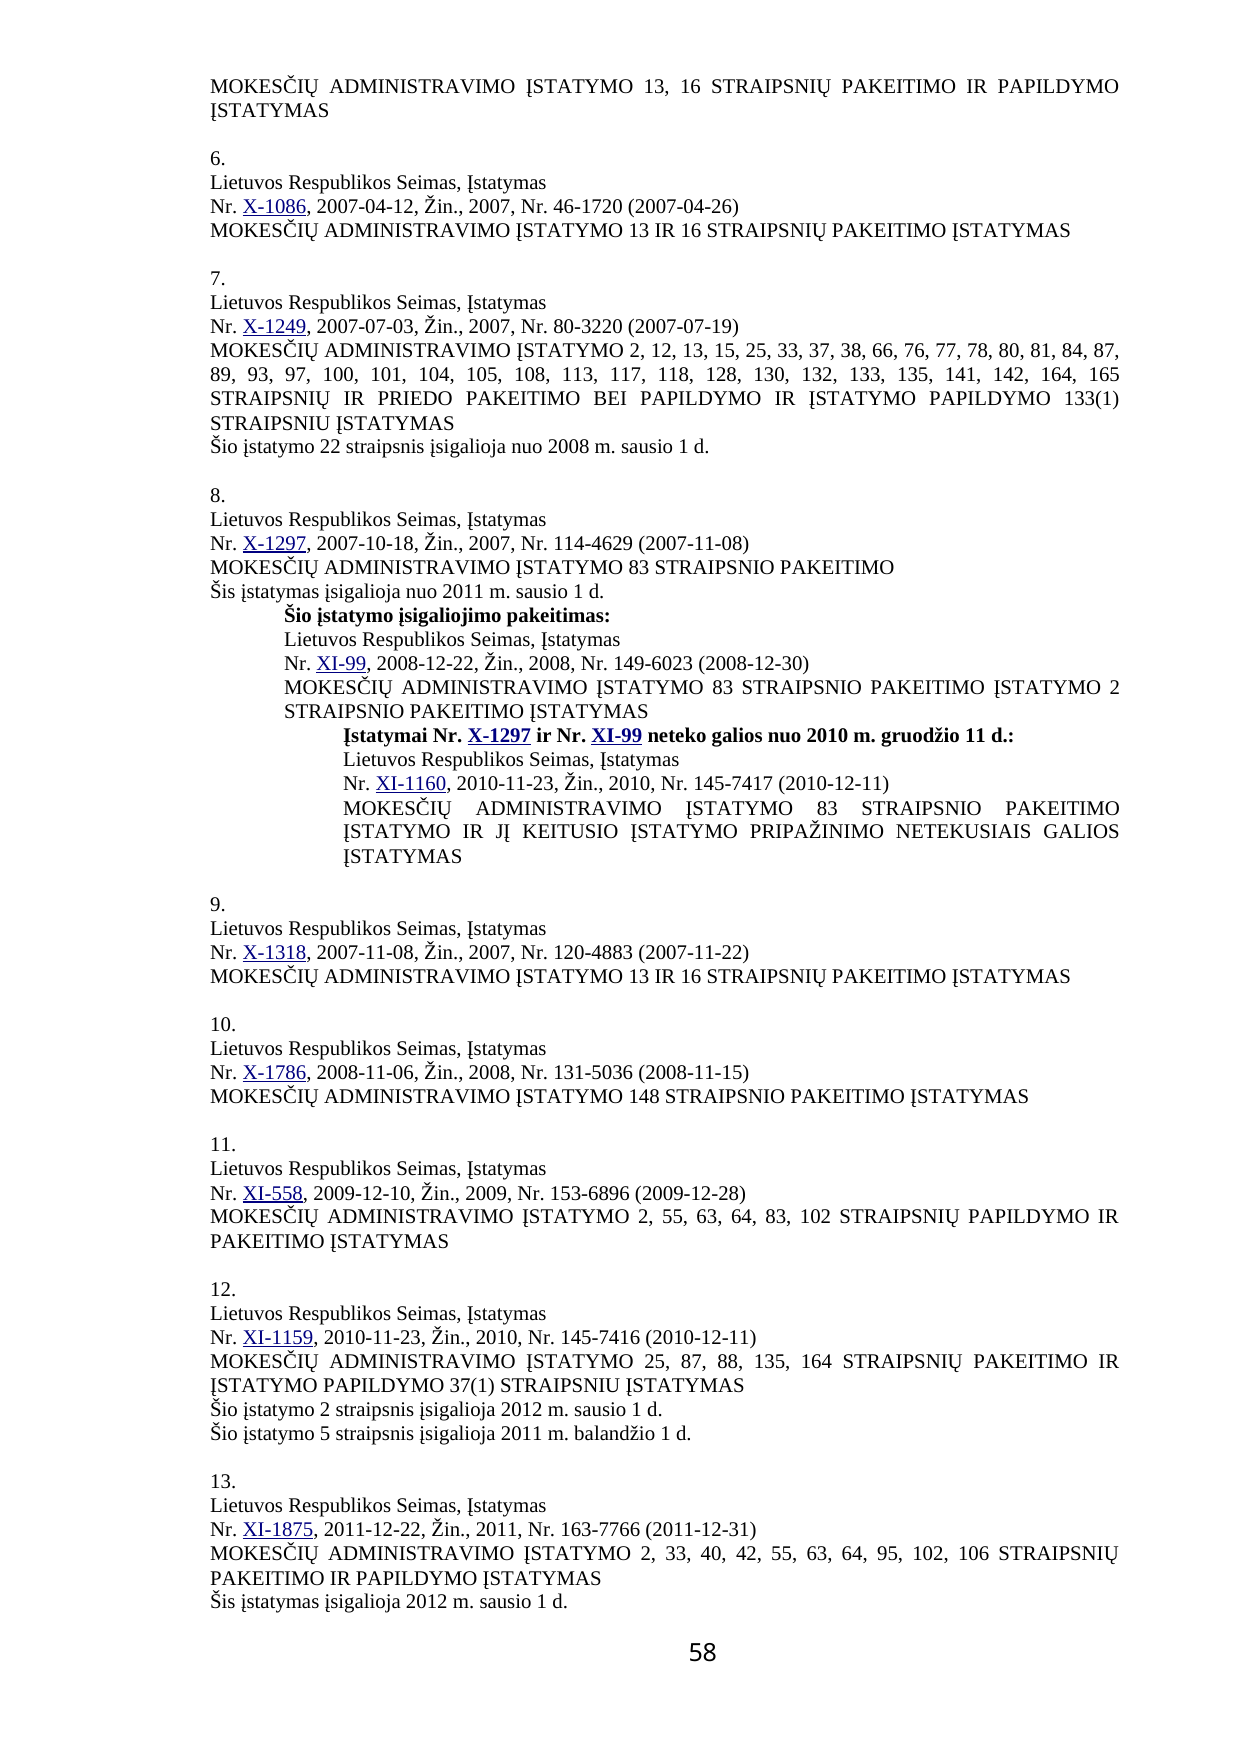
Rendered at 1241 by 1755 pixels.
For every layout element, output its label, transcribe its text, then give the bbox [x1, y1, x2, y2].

text MOKESČIŲ ADMINISTRAVIMO ĮSTATYMO 13 IR 16 STRAIPSNIŲ PAKEITIMO ĮSTATYMAS [210, 964, 1120, 988]
text Nr. XI-1875, 2011-12-22, Žin., 2011, Nr. 163-7766 (2011-12-31) [210, 1517, 1120, 1541]
text MOKESČIŲ ADMINISTRAVIMO ĮSTATYMO 13 IR 16 STRAIPSNIŲ PAKEITIMO ĮSTATYMAS [210, 218, 1120, 242]
text Lietuvos Respublikos Seimas, Įstatymas [210, 916, 1120, 940]
text Šio įstatymo 2 straipsnis įsigalioja 2012 m. sausio 1 d. [210, 1397, 1120, 1421]
text MOKESČIŲ ADMINISTRAVIMO ĮSTATYMO 148 STRAIPSNIO PAKEITIMO ĮSTATYMAS [210, 1084, 1120, 1108]
text MOKESČIŲ ADMINISTRAVIMO ĮSTATYMO 2, 12, 13, 15, 25, 33, 37, 38, 66, 76, 77, 78, 80, 81, 84, 87, 89, 93, 97, 100, 101, 104, 105, 108, 113, 117, 118, 128, 130, 132, 133, 135, 141, 142, 164, 165 STRAIPSNIŲ IR PRIEDO PAKEITIMO BEI PAPILDYMO IR ĮSTATYMO PAPILDYMO 133(1) STRAIPSNIU ĮSTATYMAS [210, 338, 1120, 434]
text Šis įstatymas įsigalioja 2012 m. sausio 1 d. [210, 1589, 1120, 1613]
text Nr. XI-1159, 2010-11-23, Žin., 2010, Nr. 145-7416 (2010-12-11) [210, 1325, 1120, 1349]
text Lietuvos Respublikos Seimas, Įstatymas [210, 507, 1120, 531]
text Nr. XI-558, 2009-12-10, Žin., 2009, Nr. 153-6896 (2009-12-28) [210, 1180, 1120, 1204]
text MOKESČIŲ ADMINISTRAVIMO ĮSTATYMO 2, 33, 40, 42, 55, 63, 64, 95, 102, 106 STRAIPSNIŲ PAKEITIMO IR PAPILDYMO ĮSTATYMAS [210, 1541, 1120, 1589]
text 10. [210, 1012, 1120, 1036]
text MOKESČIŲ ADMINISTRAVIMO ĮSTATYMO 83 STRAIPSNIO PAKEITIMO [210, 555, 1120, 579]
text Lietuvos Respublikos Seimas, Įstatymas [210, 1156, 1120, 1180]
text MOKESČIŲ ADMINISTRAVIMO ĮSTATYMO 83 STRAIPSNIO PAKEITIMO ĮSTATYMO 2 STRAIPSNIO PAKEITIMO ĮSTATYMAS [284, 675, 1120, 723]
text Šio įstatymo įsigaliojimo pakeitimas: [210, 603, 1120, 627]
text Nr. X-1086, 2007-04-12, Žin., 2007, Nr. 46-1720 (2007-04-26) [210, 194, 1120, 218]
text MOKESČIŲ ADMINISTRAVIMO ĮSTATYMO 13, 16 STRAIPSNIŲ PAKEITIMO IR PAPILDYMO ĮSTATYMAS [210, 73, 1120, 122]
text Nr. X-1249, 2007-07-03, Žin., 2007, Nr. 80-3220 (2007-07-19) [210, 314, 1120, 338]
text 11. [210, 1132, 1120, 1156]
text Lietuvos Respublikos Seimas, Įstatymas [210, 290, 1120, 314]
text Šio įstatymo 22 straipsnis įsigalioja nuo 2008 m. sausio 1 d. [210, 434, 1120, 458]
text MOKESČIŲ ADMINISTRAVIMO ĮSTATYMO 2, 55, 63, 64, 83, 102 STRAIPSNIŲ PAPILDYMO IR PAKEITIMO ĮSTATYMAS [210, 1204, 1120, 1253]
text Šio įstatymo 5 straipsnis įsigalioja 2011 m. balandžio 1 d. [210, 1421, 1120, 1445]
text Šis įstatymas įsigalioja nuo 2011 m. sausio 1 d. [210, 579, 1120, 603]
text Nr. X-1297, 2007-10-18, Žin., 2007, Nr. 114-4629 (2007-11-08) [210, 531, 1120, 555]
text 13. [210, 1469, 1120, 1493]
text Nr. X-1786, 2008-11-06, Žin., 2008, Nr. 131-5036 (2008-11-15) [210, 1060, 1120, 1084]
text Lietuvos Respublikos Seimas, Įstatymas [210, 170, 1120, 194]
text 12. [210, 1277, 1120, 1301]
text Lietuvos Respublikos Seimas, Įstatymas [210, 1493, 1120, 1517]
text Lietuvos Respublikos Seimas, Įstatymas [210, 747, 1120, 771]
text Nr. XI-99, 2008-12-22, Žin., 2008, Nr. 149-6023 (2008-12-30) [210, 651, 1120, 675]
text Įstatymai Nr. X-1297 ir Nr. XI-99 neteko galios nuo 2010 m. gruodžio 11 d.: [210, 723, 1120, 747]
text Lietuvos Respublikos Seimas, Įstatymas [210, 627, 1120, 651]
text 6. [210, 146, 1120, 170]
text Lietuvos Respublikos Seimas, Įstatymas [210, 1301, 1120, 1325]
text Nr. XI-1160, 2010-11-23, Žin., 2010, Nr. 145-7417 (2010-12-11) [210, 771, 1120, 795]
text 8. [210, 483, 1120, 507]
text MOKESČIŲ ADMINISTRAVIMO ĮSTATYMO 83 STRAIPSNIO PAKEITIMO ĮSTATYMO IR JĮ KEITUSIO ĮSTATYMO PRIPAŽINIMO NETEKUSIAIS GALIOS ĮSTATYMAS [343, 795, 1120, 868]
text 7. [210, 266, 1120, 290]
text Lietuvos Respublikos Seimas, Įstatymas [210, 1036, 1120, 1060]
text Nr. X-1318, 2007-11-08, Žin., 2007, Nr. 120-4883 (2007-11-22) [210, 940, 1120, 964]
text MOKESČIŲ ADMINISTRAVIMO ĮSTATYMO 25, 87, 88, 135, 164 STRAIPSNIŲ PAKEITIMO IR ĮSTATYMO PAPILDYMO 37(1) STRAIPSNIU ĮSTATYMAS [210, 1349, 1120, 1397]
text 9. [210, 892, 1120, 916]
